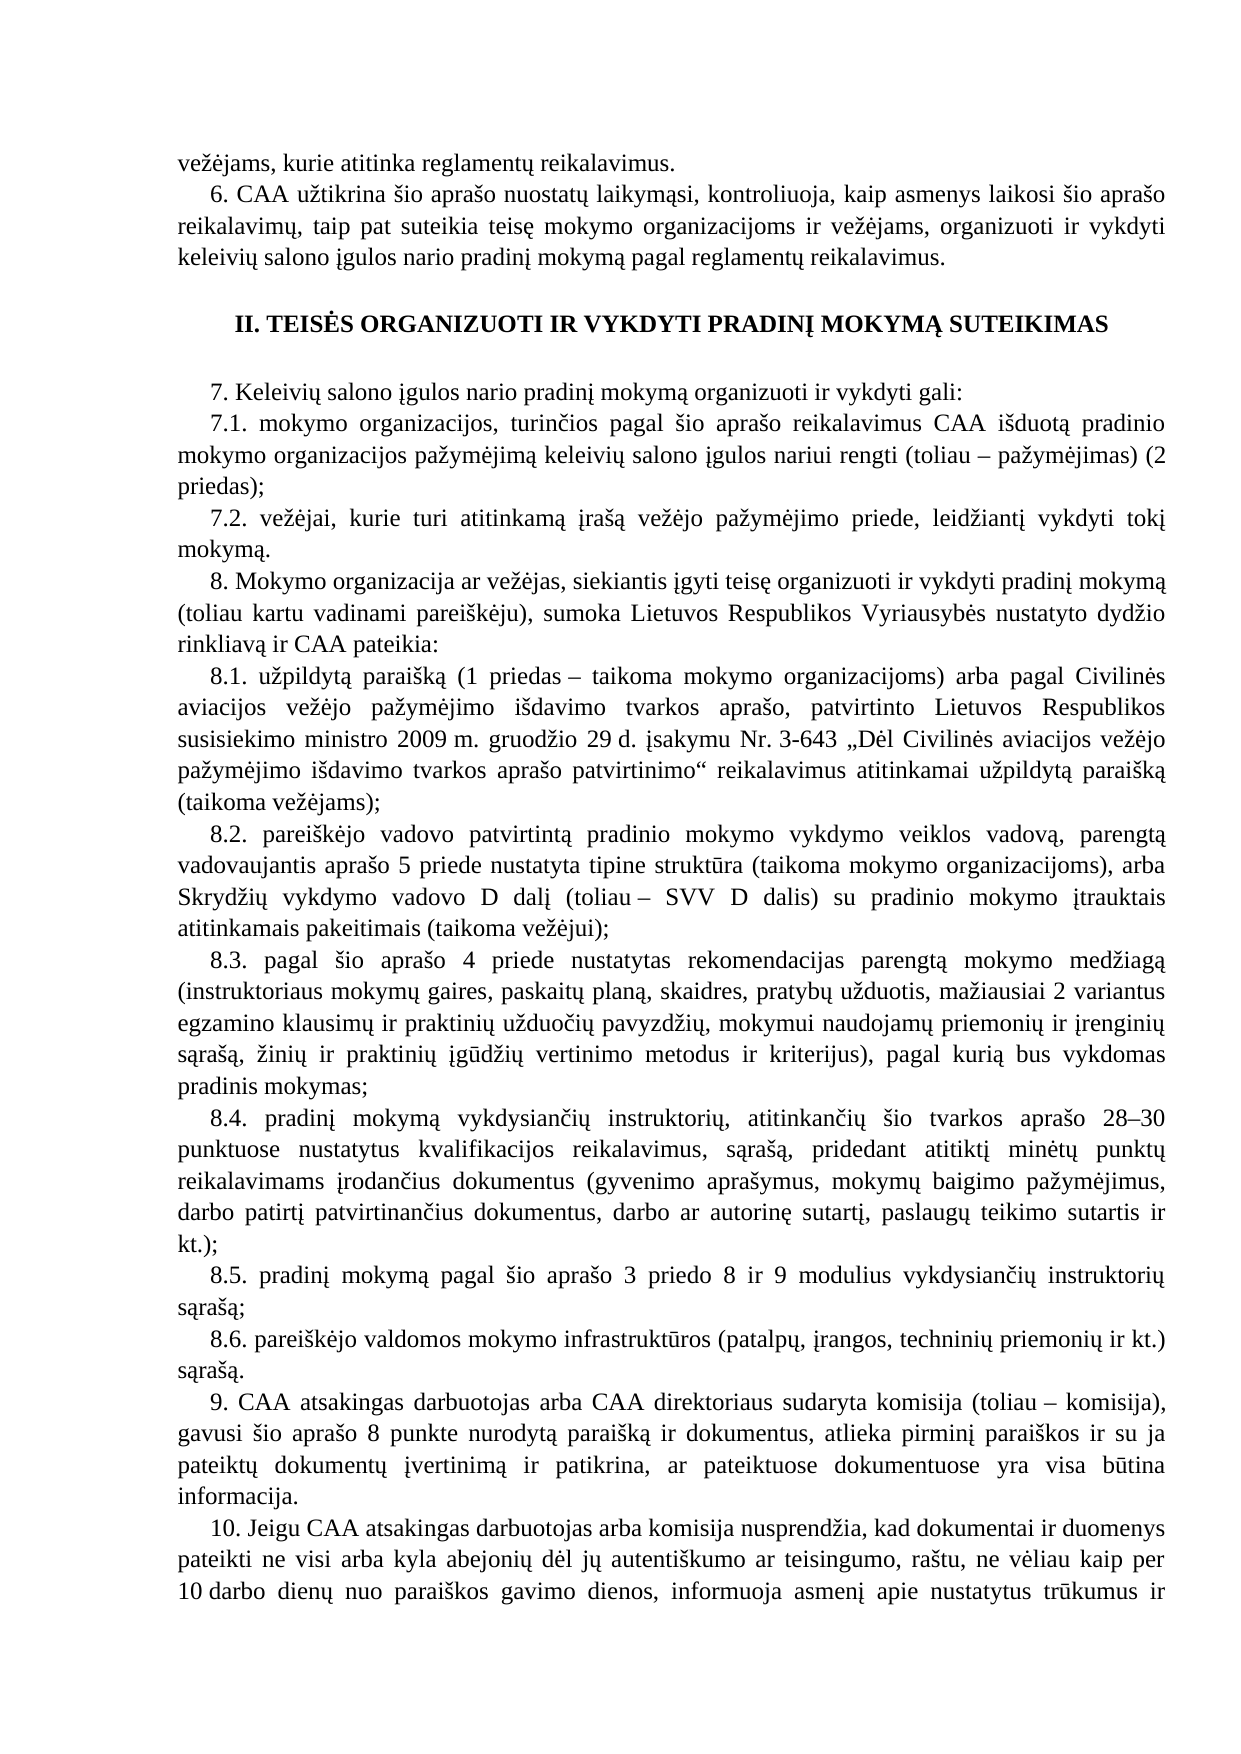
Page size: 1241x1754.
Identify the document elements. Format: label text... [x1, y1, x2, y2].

text 8.2. pareiškėjo vadovo patvirtintą pradinio mokymo vykdymo veiklos vadovą, parengtą vadovaujantis aprašo 5 priede nustatyta tipine struktūra (taikoma mokymo organizacijoms), arba Skrydžių vykdymo vadovo D dalį (toliau – SVV D dalis) su pradinio mokymo įtrauktais atitinkamais pakeitimais (taikoma vežėjui); [177, 819, 1166, 942]
text 8.4. pradinį mokymą vykdysiančių instruktorių, atitinkančių šio tvarkos aprašo 28–30 punktuose nustatytus kvalifikacijos reikalavimus, sąrašą, pridedant atitiktį minėtų punktų reikalavimams įrodančius dokumentus (gyvenimo aprašymus, mokymų baigimo pažymėjimus, darbo patirtį patvirtinančius dokumentus, darbo ar autorinę sutartį, paslaugų teikimo sutartis ir kt.); [177, 1103, 1166, 1258]
text 10. Jeigu CAA atsakingas darbuotojas arba komisija nusprendžia, kad dokumentai ir duomenys pateikti ne visi arba kyla abejonių dėl jų autentiškumo ar teisingumo, raštu, ne vėliau kaip per 10 darbo dienų nuo paraiškos gavimo dienos, informuoja asmenį apie nustatytus trūkumus ir [177, 1513, 1166, 1605]
text II. TEISĖS ORGANiZuOTI IR VYKDYTI Pradinį mokymą SUTEIKIMAS [177, 309, 1166, 338]
text 7.1. mokymo organizacijos, turinčios pagal šio aprašo reikalavimus CAA išduotą pradinio mokymo organizacijos pažymėjimą keleivių salono įgulos nariui rengti (toliau – pažymėjimas) (2 priedas); [177, 408, 1166, 500]
text 6. CAA užtikrina šio aprašo nuostatų laikymąsi, kontroliuoja, kaip asmenys laikosi šio aprašo reikalavimų, taip pat suteikia teisę mokymo organizacijoms ir vežėjams, organizuoti ir vykdyti keleivių salono įgulos nario pradinį mokymą pagal reglamentų reikalavimus. [177, 179, 1166, 271]
text 7.2. vežėjai, kurie turi atitinkamą įrašą vežėjo pažymėjimo priede, leidžiantį vykdyti tokį mokymą. [177, 503, 1166, 563]
text 8.3. pagal šio aprašo 4 priede nustatytas rekomendacijas parengtą mokymo medžiagą (instruktoriaus mokymų gaires, paskaitų planą, skaidres, pratybų užduotis, mažiausiai 2 variantus egzamino klausimų ir praktinių užduočių pavyzdžių, mokymui naudojamų priemonių ir įrenginių sąrašą, žinių ir praktinių įgūdžių vertinimo metodus ir kriterijus), pagal kurią bus vykdomas pradinis mokymas; [177, 945, 1166, 1100]
text 8.6. pareiškėjo valdomos mokymo infrastruktūros (patalpų, įrangos, techninių priemonių ir kt.) sąrašą. [177, 1324, 1166, 1384]
text 9. CAA atsakingas darbuotojas arba CAA direktoriaus sudaryta komisija (toliau – komisija), gavusi šio aprašo 8 punkte nurodytą paraišką ir dokumentus, atlieka pirminį paraiškos ir su ja pateiktų dokumentų įvertinimą ir patikrina, ar pateiktuose dokumentuose yra visa būtina informacija. [177, 1387, 1166, 1510]
text 8. Mokymo organizacija ar vežėjas, siekiantis įgyti teisę organizuoti ir vykdyti pradinį mokymą (toliau kartu vadinami pareiškėju), sumoka Lietuvos Respublikos Vyriausybės nustatyto dydžio rinkliavą ir CAA pateikia: [177, 566, 1166, 658]
text vežėjams, kurie atitinka reglamentų reikalavimus. [177, 148, 1166, 176]
text 8.1. užpildytą paraišką (1 priedas – taikoma mokymo organizacijoms) arba pagal Civilinės aviacijos vežėjo pažymėjimo išdavimo tvarkos aprašo, patvirtinto Lietuvos Respublikos susisiekimo ministro 2009 m. gruodžio 29 d. įsakymu Nr. 3-643 „Dėl Civilinės aviacijos vežėjo pažymėjimo išdavimo tvarkos aprašo patvirtinimo“ reikalavimus atitinkamai užpildytą paraišką (taikoma vežėjams); [177, 661, 1166, 816]
text 8.5. pradinį mokymą pagal šio aprašo 3 priedo 8 ir 9 modulius vykdysiančių instruktorių sąrašą; [177, 1261, 1166, 1321]
text 7. Keleivių salono įgulos nario pradinį mokymą organizuoti ir vykdyti gali: [177, 377, 1166, 406]
